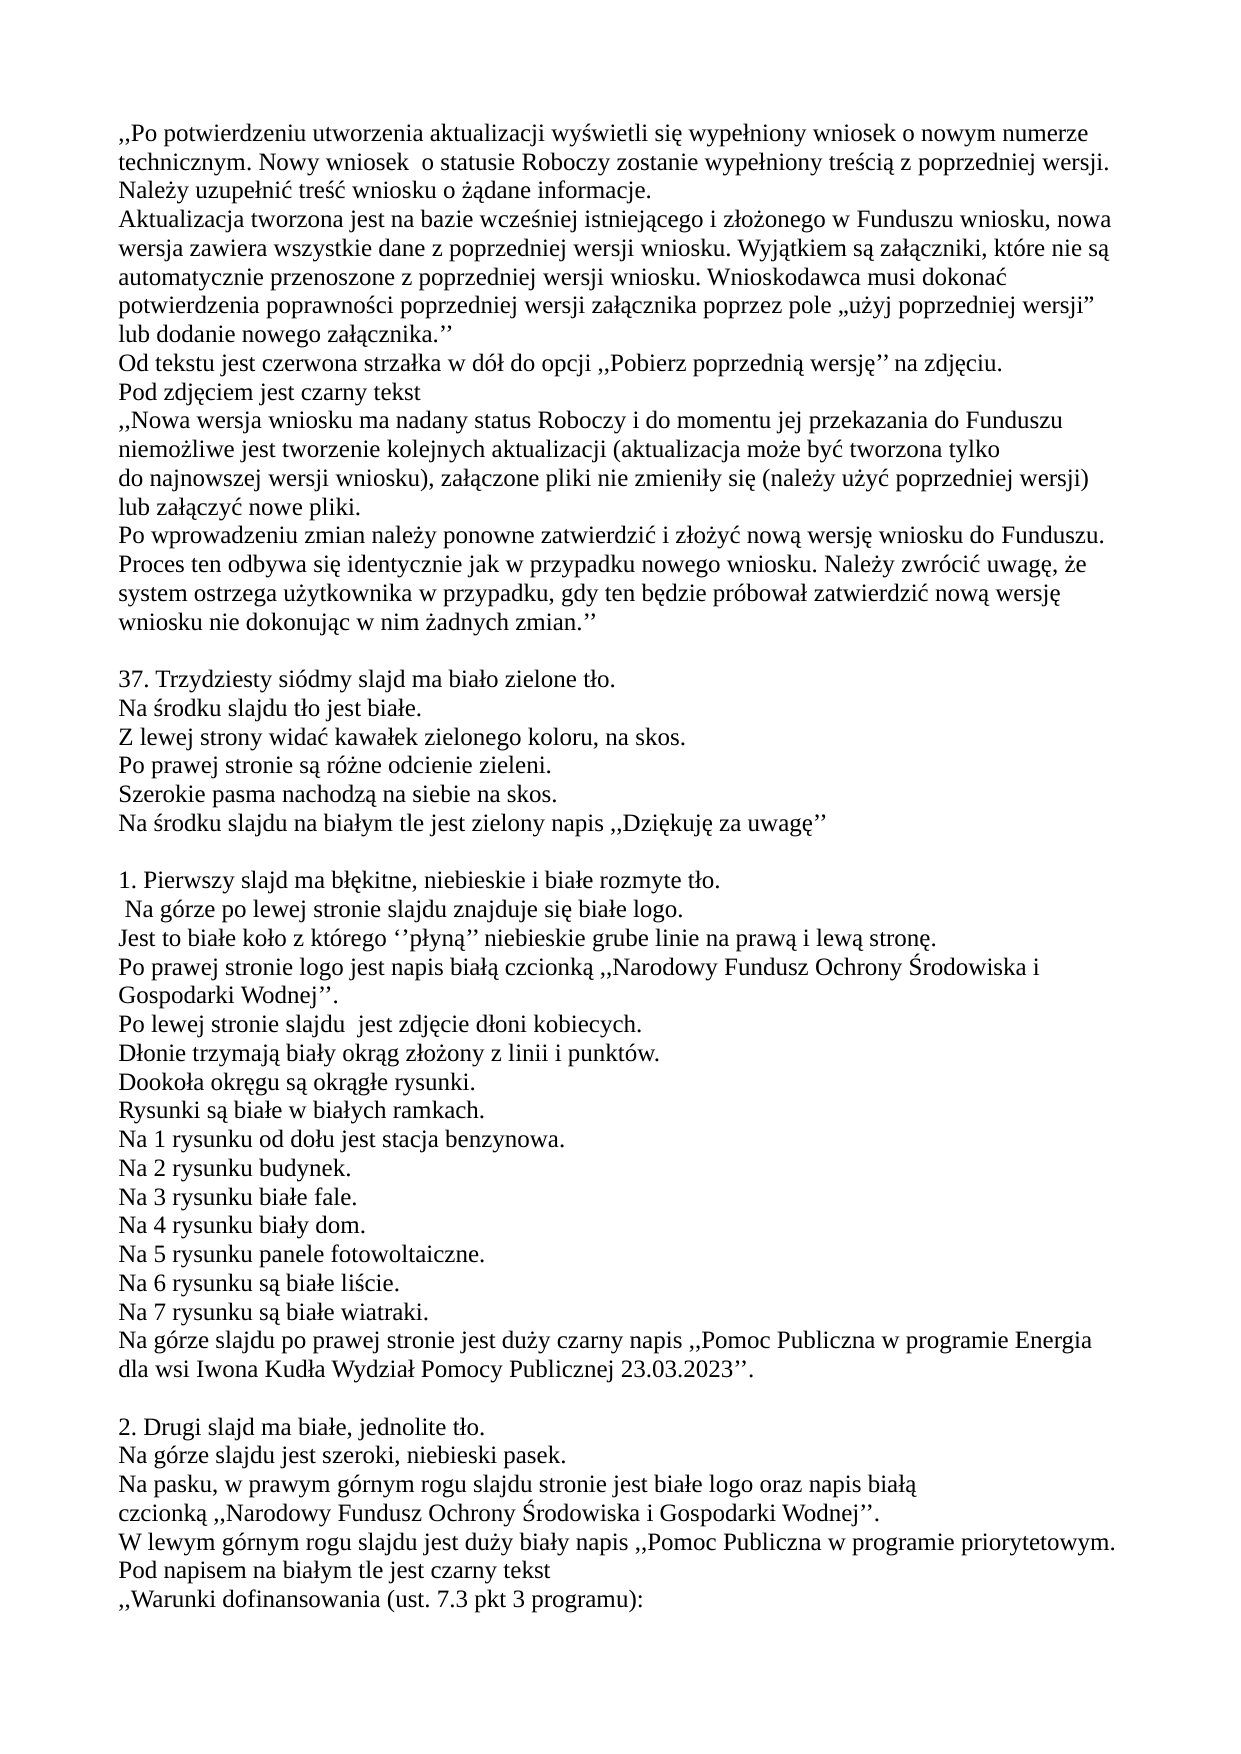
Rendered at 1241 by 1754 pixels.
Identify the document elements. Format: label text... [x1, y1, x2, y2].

text Dookoła okręgu są okrągłe rysunki. [118, 1067, 1122, 1096]
text Na 4 rysunku biały dom. [118, 1211, 1122, 1239]
text Po prawej stronie są różne odcienie zieleni. [118, 751, 1122, 779]
text Na 7 rysunku są białe wiatraki. [118, 1297, 1122, 1326]
text Na środku slajdu na białym tle jest zielony napis ,,Dziękuję za uwagę’’ [118, 808, 1122, 837]
text Szerokie pasma nachodzą na siebie na skos. [118, 779, 1122, 808]
text ,,Warunki dofinansowania (ust. 7.3 pkt 3 programu): [118, 1584, 1122, 1613]
text Na 2 rysunku budynek. [118, 1153, 1122, 1182]
text ,,Po potwierdzeniu utworzenia aktualizacji wyświetli się wypełniony wniosek o nowym numerze technicznym. Nowy wniosek o statusie Roboczy zostanie wypełniony treścią z poprzedniej wersji. Należy uzupełnić treść wniosku o żądane informacje. [118, 118, 1122, 204]
text Na 1 rysunku od dołu jest stacja benzynowa. [118, 1124, 1122, 1153]
text Aktualizacja tworzona jest na bazie wcześniej istniejącego i złożonego w Funduszu wniosku, nowa wersja zawiera wszystkie dane z poprzedniej wersji wniosku. Wyjątkiem są załączniki, które nie są automatycznie przenoszone z poprzedniej wersji wniosku. Wnioskodawca musi dokonać potwierdzenia poprawności poprzedniej wersji załącznika poprzez pole „użyj poprzedniej wersji” lub dodanie nowego załącznika.’’ [118, 204, 1122, 348]
text 1. Pierwszy slajd ma błękitne, niebieskie i białe rozmyte tło. [118, 866, 1122, 894]
text Na 3 rysunku białe fale. [118, 1182, 1122, 1211]
text Od tekstu jest czerwona strzałka w dół do opcji ,,Pobierz poprzednią wersję’’ na zdjęciu. [118, 348, 1122, 377]
text Pod zdjęciem jest czarny tekst [118, 377, 1122, 406]
text Po lewej stronie slajdu jest zdjęcie dłoni kobiecych. [118, 1009, 1122, 1038]
text Na pasku, w prawym górnym rogu slajdu stronie jest białe logo oraz napis białą czcionką ,,Narodowy Fundusz Ochrony Środowiska i Gospodarki Wodnej’’. [118, 1469, 1122, 1527]
text Na górze slajdu jest szeroki, niebieski pasek. [118, 1441, 1122, 1469]
text Rysunki są białe w białych ramkach. [118, 1096, 1122, 1124]
text Z lewej strony widać kawałek zielonego koloru, na skos. [118, 722, 1122, 751]
text 2. Drugi slajd ma białe, jednolite tło. [118, 1412, 1122, 1441]
text Pod napisem na białym tle jest czarny tekst [118, 1556, 1122, 1584]
text Na 5 rysunku panele fotowoltaiczne. [118, 1239, 1122, 1268]
text Na 6 rysunku są białe liście. [118, 1268, 1122, 1297]
text W lewym górnym rogu slajdu jest duży biały napis ,,Pomoc Publiczna w programie priorytetowym. [118, 1527, 1122, 1556]
text Dłonie trzymają biały okrąg złożony z linii i punktów. [118, 1038, 1122, 1067]
text Na górze po lewej stronie slajdu znajduje się białe logo. [118, 894, 1122, 923]
text 37. Trzydziesty siódmy slajd ma biało zielone tło. [118, 664, 1122, 693]
text ,,Nowa wersja wniosku ma nadany status Roboczy i do momentu jej przekazania do Funduszu niemożliwe jest tworzenie kolejnych aktualizacji (aktualizacja może być tworzona tylko do najnowszej wersji wniosku), załączone pliki nie zmieniły się (należy użyć poprzedniej wersji) lub załączyć nowe pliki. [118, 406, 1122, 521]
text Po wprowadzeniu zmian należy ponowne zatwierdzić i złożyć nową wersję wniosku do Funduszu. Proces ten odbywa się identycznie jak w przypadku nowego wniosku. Należy zwrócić uwagę, że system ostrzega użytkownika w przypadku, gdy ten będzie próbował zatwierdzić nową wersję wniosku nie dokonując w nim żadnych zmian.’’ [118, 521, 1122, 636]
text Jest to białe koło z którego ‘’płyną’’ niebieskie grube linie na prawą i lewą stronę. [118, 923, 1122, 952]
text Na środku slajdu tło jest białe. [118, 693, 1122, 722]
text Na górze slajdu po prawej stronie jest duży czarny napis ,,Pomoc Publiczna w programie Energia dla wsi Iwona Kudła Wydział Pomocy Publicznej 23.03.2023’’. [118, 1326, 1122, 1383]
text Po prawej stronie logo jest napis białą czcionką ,,Narodowy Fundusz Ochrony Środowiska i Gospodarki Wodnej’’. [118, 952, 1122, 1009]
